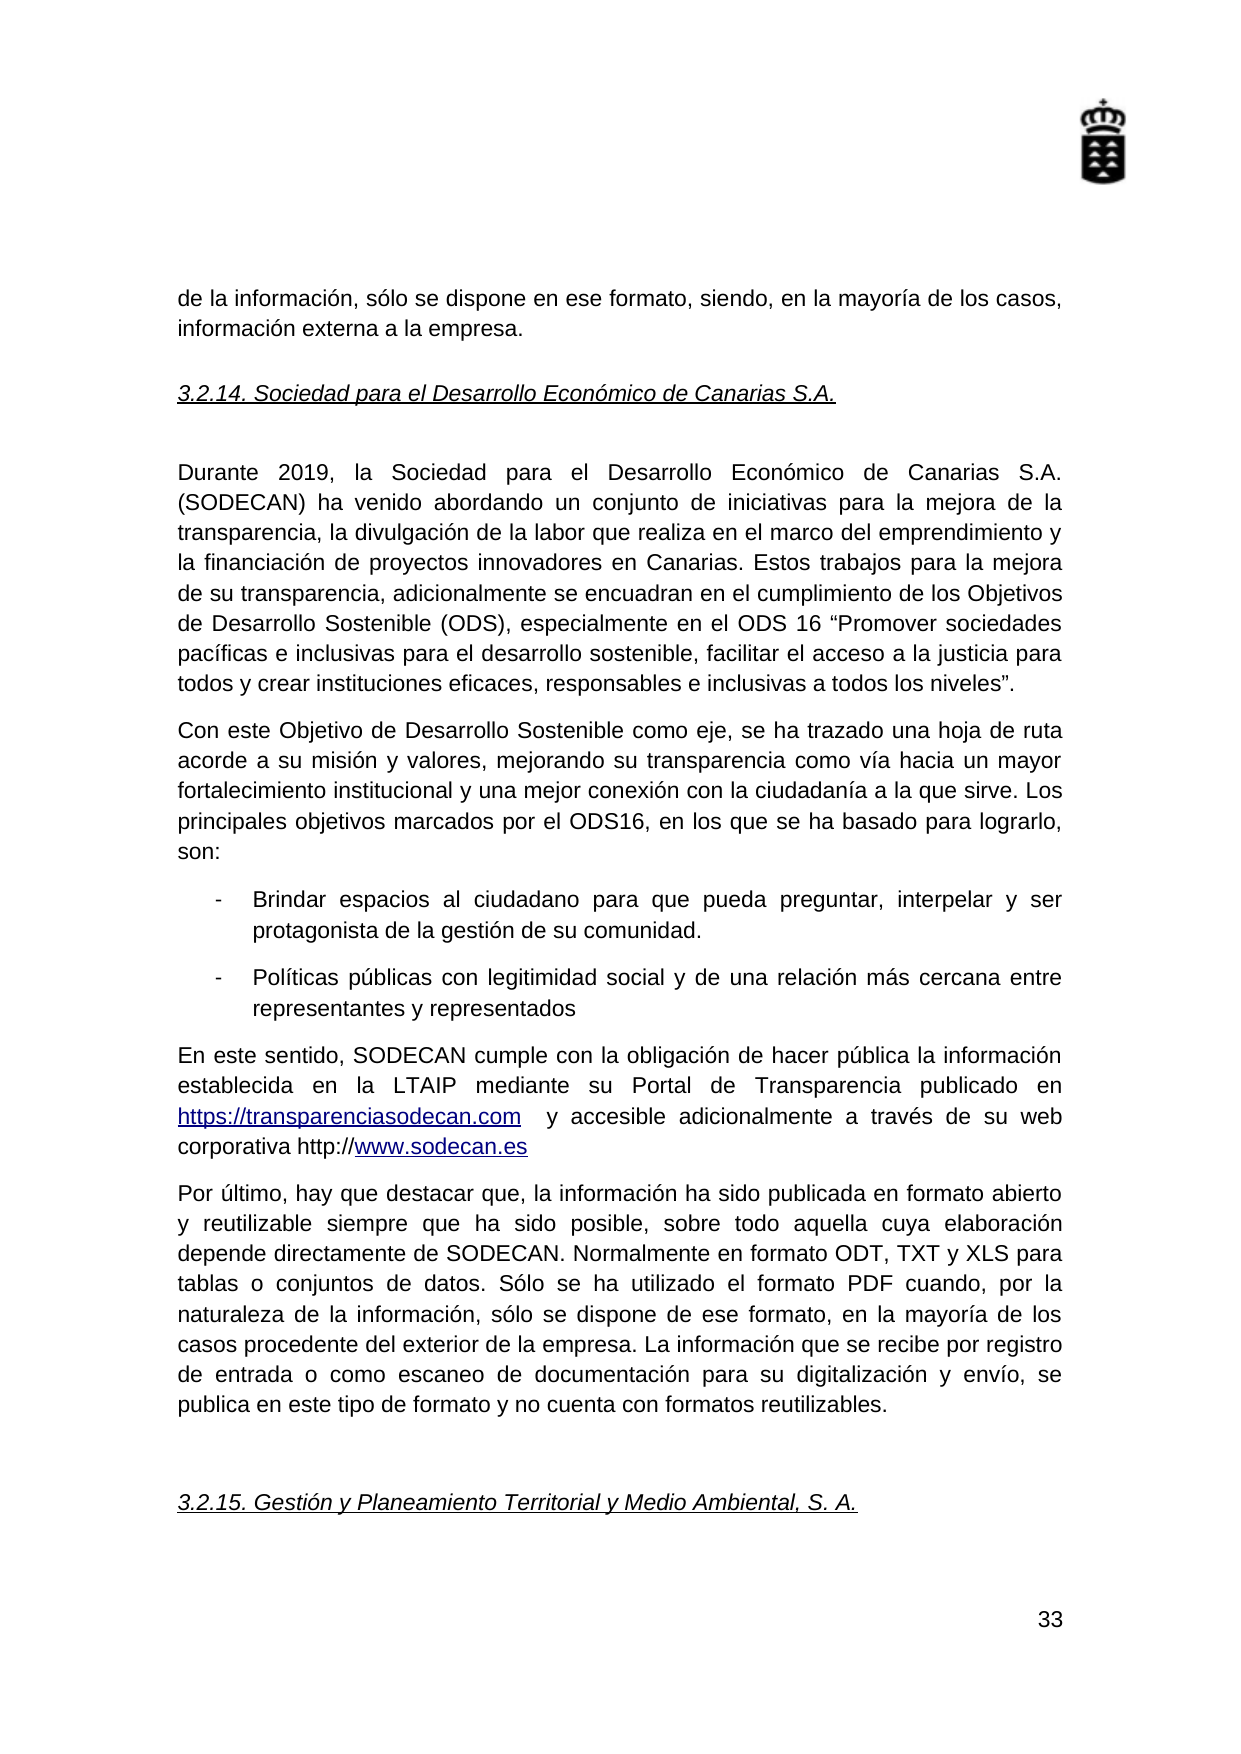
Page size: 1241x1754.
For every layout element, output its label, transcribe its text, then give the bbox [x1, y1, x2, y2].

text Por último, hay que destacar que, la información ha sido publicada en formato abierto y reutilizable siempre que ha sido posible, sobre todo aquella cuya elaboración depende directamente de SODECAN. Normalmente en formato ODT, TXT y XLS para tablas o conjuntos de datos. Sólo se ha utilizado el formato PDF cuando, por la naturaleza de la información, sólo se dispone de ese formato, en la mayoría de los casos procedente del exterior de la empresa. La información que se recibe por registro de entrada o como escaneo de documentación para su digitalización y envío, se publica en este tipo de formato y no cuenta con formatos reutilizables. [177, 1180, 1063, 1417]
subtitle 3.2.14. Sociedad para el Desarrollo Económico de Canarias S.A. [177, 379, 1063, 406]
text de la información, sólo se dispone en ese formato, siendo, en la mayoría de los casos, información externa a la empresa. [177, 285, 1063, 341]
subtitle 3.2.15. Gestión y Planeamiento Territorial y Medio Ambiental, S. A. [177, 1489, 1063, 1515]
text Con este Objetivo de Desarrollo Sostenible como eje, se ha trazado una hoja de ruta acorde a su misión y valores, mejorando su transparencia como vía hacia un mayor fortalecimiento institucional y una mejor conexión con la ciudadanía a la que sirve. Los principales objetivos marcados por el ODS16, en los que se ha basado para lograrlo, son: [177, 717, 1063, 864]
text En este sentido, SODECAN cumple con la obligación de hacer pública la información establecida en la LTAIP mediante su Portal de Transparencia publicado en https://transparenciasodecan.com y accesible adicionalmente a través de su web corporativa http://www.sodecan.es [177, 1042, 1063, 1159]
list Brindar espacios al ciudadano para que pueda preguntar, interpelar y ser protagonista de la gestión de su comunidad. [215, 885, 1063, 943]
list Políticas públicas con legitimidad social y de una relación más cercana entre representantes y representados [215, 963, 1063, 1022]
text Durante 2019, la Sociedad para el Desarrollo Económico de Canarias S.A. (SODECAN) ha venido abordando un conjunto de iniciativas para la mejora de la transparencia, la divulgación de la labor que realiza en el marco del emprendimiento y la financiación de proyectos innovadores en Canarias. Estos trabajos para la mejora de su transparencia, adicionalmente se encuadran en el cumplimiento de los Objetivos de Desarrollo Sostenible (ODS), especialmente en el ODS 16 “Promover sociedades pacíficas e inclusivas para el desarrollo sostenible, facilitar el acceso a la justicia para todos y crear instituciones eficaces, responsables e inclusivas a todos los niveles”. [177, 459, 1063, 696]
